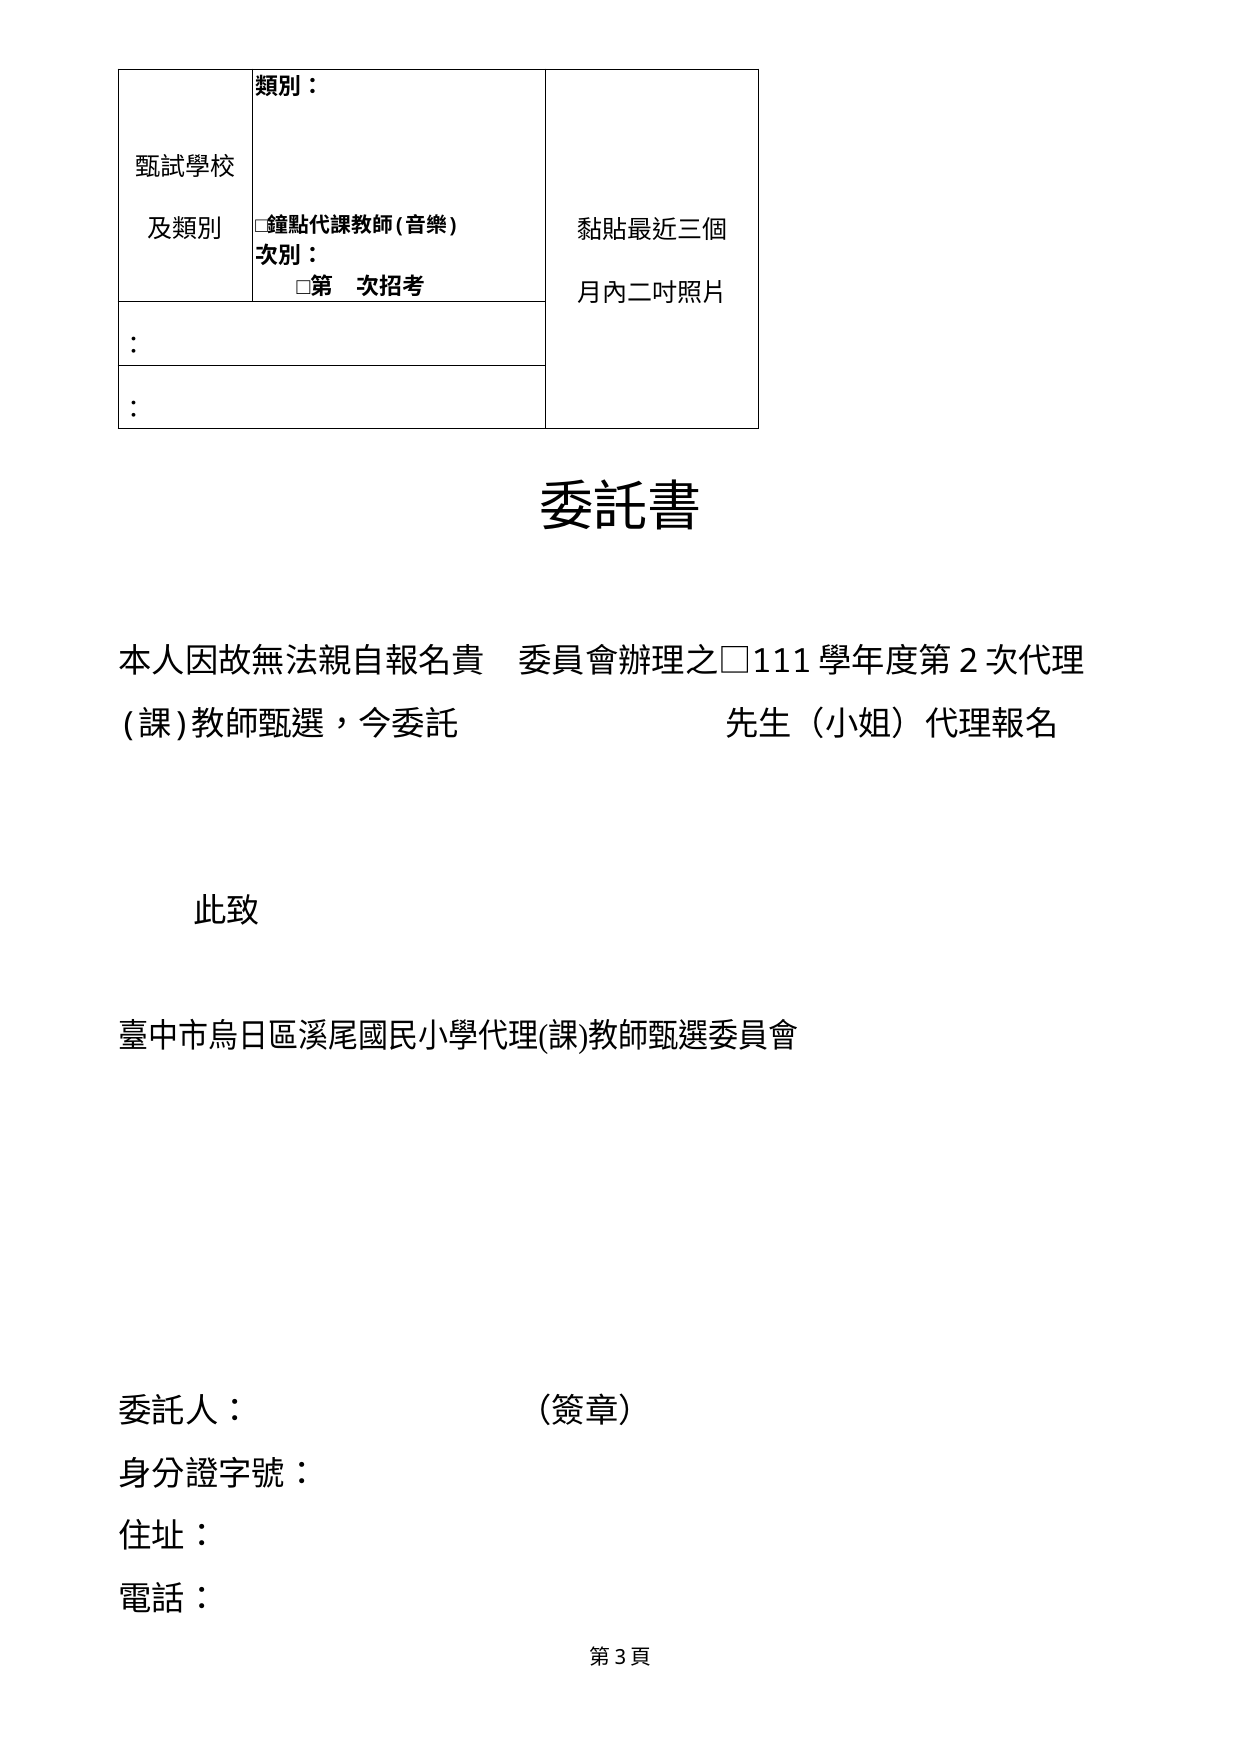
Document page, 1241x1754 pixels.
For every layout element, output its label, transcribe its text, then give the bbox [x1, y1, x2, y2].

table_cell ： [119, 366, 545, 428]
text 電話： [118, 1554, 1122, 1617]
table_cell 類別： □鐘點代課教師(音樂) 次別： □第 次招考 [253, 70, 545, 301]
text 委託書 [118, 429, 1122, 554]
text 此致 [118, 867, 1122, 929]
text 住址： [118, 1492, 1122, 1554]
text 身分證字號： [118, 1429, 1122, 1492]
text 委託人： （簽章） [118, 1367, 1122, 1429]
text 臺中市烏日區溪尾國民小學代理(課)教師甄選委員會 [118, 992, 1122, 1054]
text 本人因故無法親自報名貴 委員會辦理之□111學年度第2次代理(課)教師甄選，今委託 先生（小姐）代理報名 [118, 617, 1122, 742]
table_cell ： [119, 302, 545, 364]
table_cell 甄試學校 及類別 [119, 70, 252, 301]
table_cell 黏貼最近三個 月內二吋照片 [546, 70, 758, 428]
